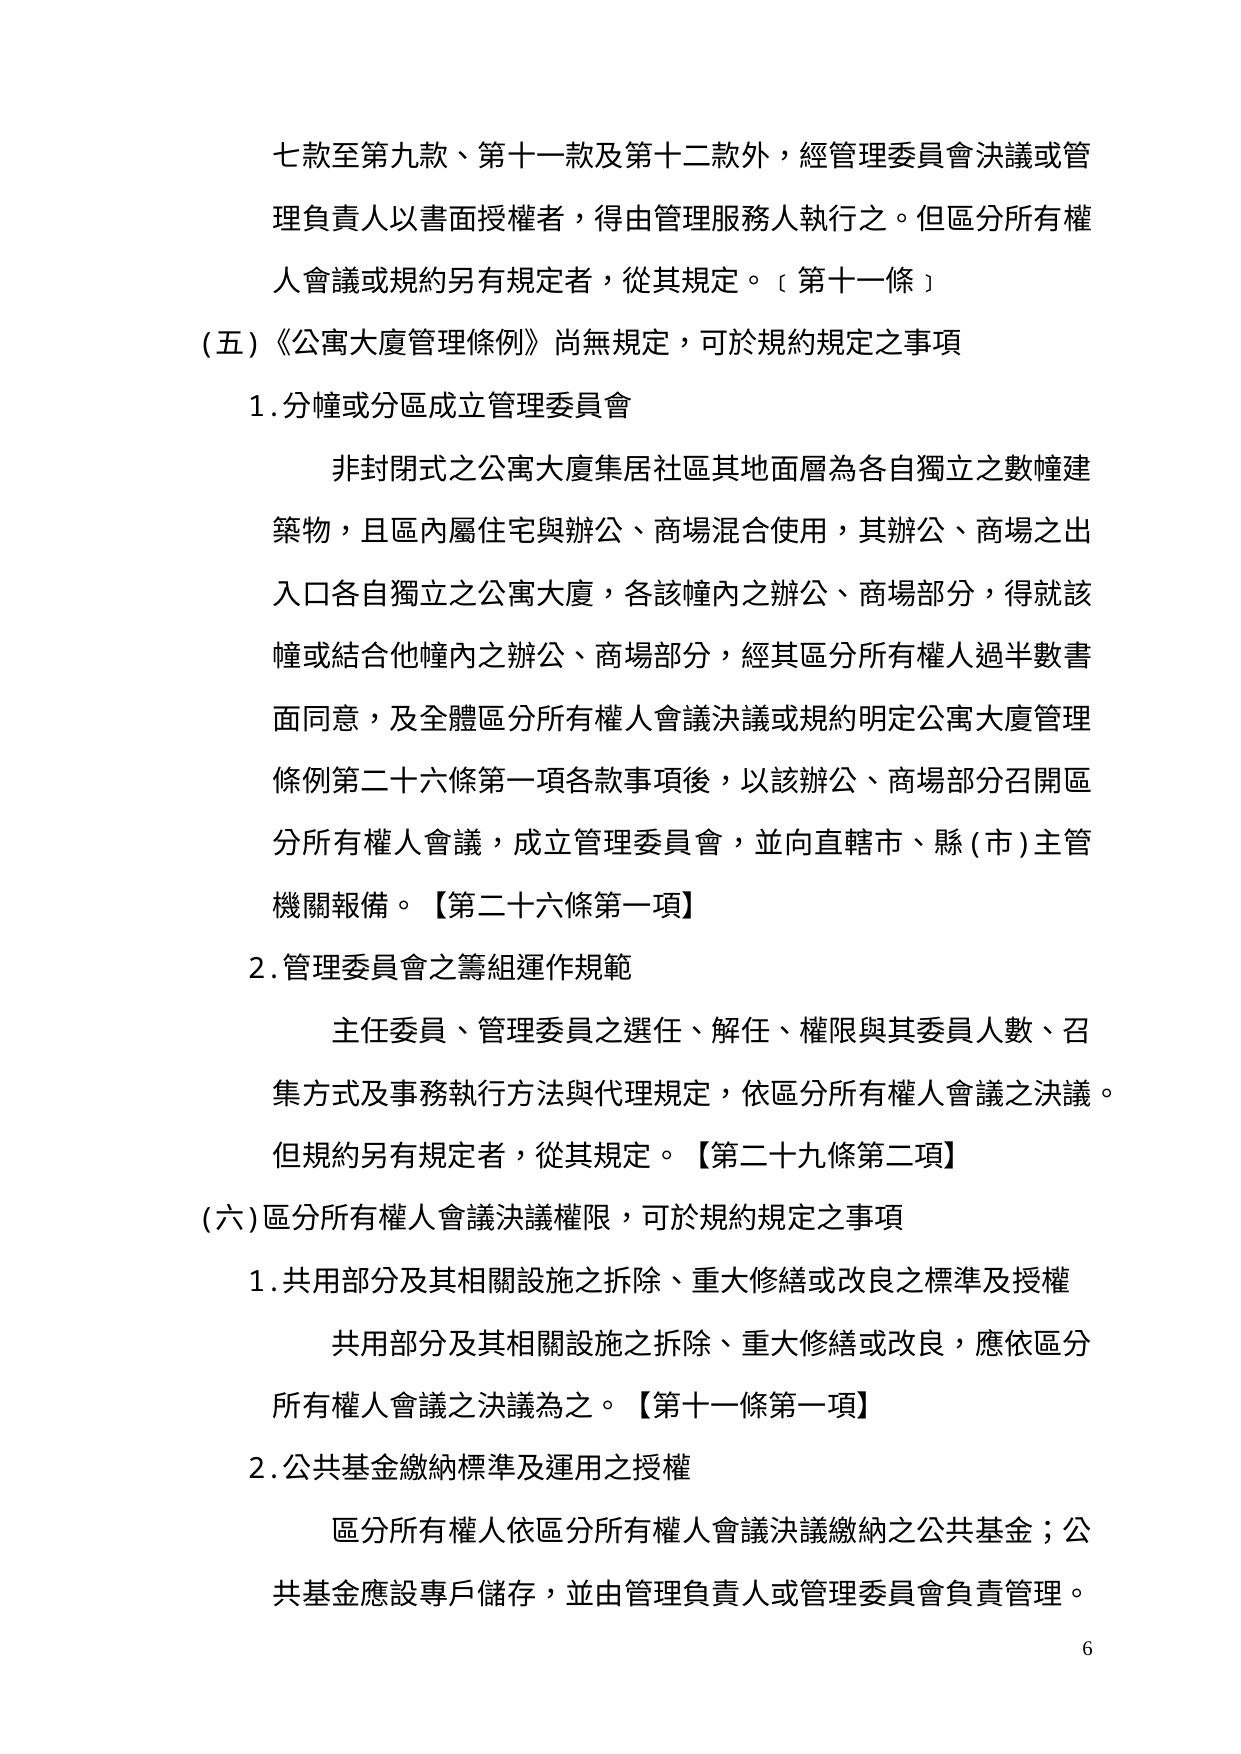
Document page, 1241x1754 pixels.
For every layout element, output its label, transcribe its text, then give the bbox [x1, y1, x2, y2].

text (六)區分所有權人會議決議權限，可於規約規定之事項 [198, 1175, 1092, 1237]
text 共用部分及其相關設施之拆除、重大修繕或改良，應依區分所有權人會議之決議為之。【第十一條第一項】 [273, 1300, 1092, 1425]
text 七款至第九款、第十一款及第十二款外，經管理委員會決議或管理負責人以書面授權者，得由管理服務人執行之。但區分所有權人會議或規約另有規定者，從其規定。﹝第十一條﹞ [273, 112, 1092, 300]
text 區分所有權人依區分所有權人會議決議繳納之公共基金；公共基金應設專戶儲存，並由管理負責人或管理委員會負責管理。 [273, 1487, 1092, 1612]
text 2.公共基金繳納標準及運用之授權 [248, 1425, 1092, 1487]
text 1.共用部分及其相關設施之拆除、重大修繕或改良之標準及授權 [248, 1237, 1092, 1300]
text 1.分幢或分區成立管理委員會 [248, 362, 1092, 425]
text (五)《公寓大廈管理條例》尚無規定，可於規約規定之事項 [198, 300, 1092, 362]
text 2.管理委員會之籌組運作規範 [248, 925, 1092, 987]
text 主任委員、管理委員之選任、解任、權限與其委員人數、召集方式及事務執行方法與代理規定，依區分所有權人會議之決議。但規約另有規定者，從其規定。【第二十九條第二項】 [273, 987, 1092, 1175]
text 非封閉式之公寓大廈集居社區其地面層為各自獨立之數幢建築物，且區內屬住宅與辦公、商場混合使用，其辦公、商場之出入口各自獨立之公寓大廈，各該幢內之辦公、商場部分，得就該幢或結合他幢內之辦公、商場部分，經其區分所有權人過半數書面同意，及全體區分所有權人會議決議或規約明定公寓大廈管理條例第二十六條第一項各款事項後，以該辦公、商場部分召開區分所有權人會議，成立管理委員會，並向直轄市、縣(市)主管機關報備。【第二十六條第一項】 [273, 425, 1092, 925]
